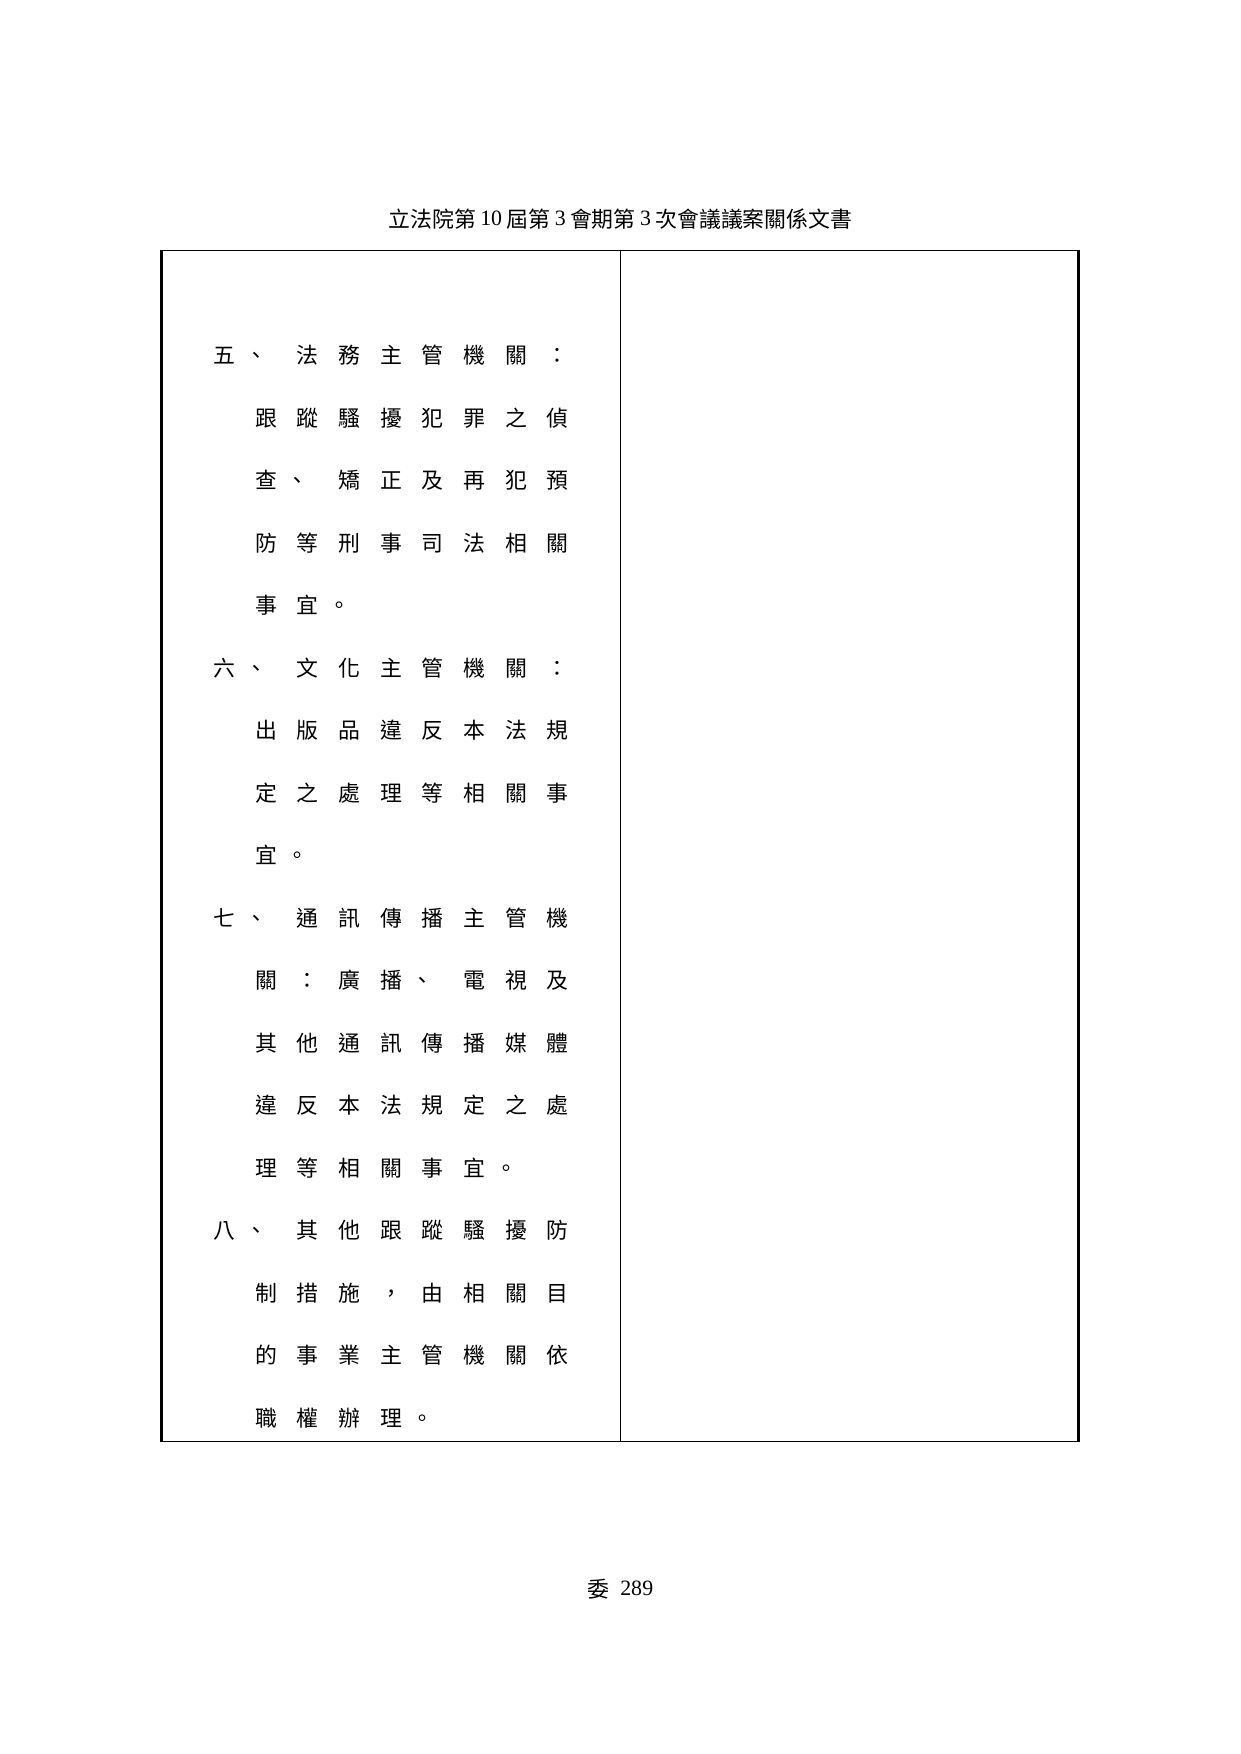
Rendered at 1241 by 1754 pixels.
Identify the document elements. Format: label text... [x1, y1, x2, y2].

table_cell 五、法務主管機關：跟蹤騷擾犯罪之偵查、矯正及再犯預防等刑事司法相關事宜。 六、文化主管機關：出版品違反本法規定之處理等相關事宜。 七、通訊傳播主管機關：廣播、電視及其他通訊傳播媒體違反本法規定之處理等相關事宜。 八、其他跟蹤騷擾防制措施，由相關目的事業主管機關依職權辦理。 [163, 251, 620, 1441]
table_cell [621, 251, 1077, 1441]
